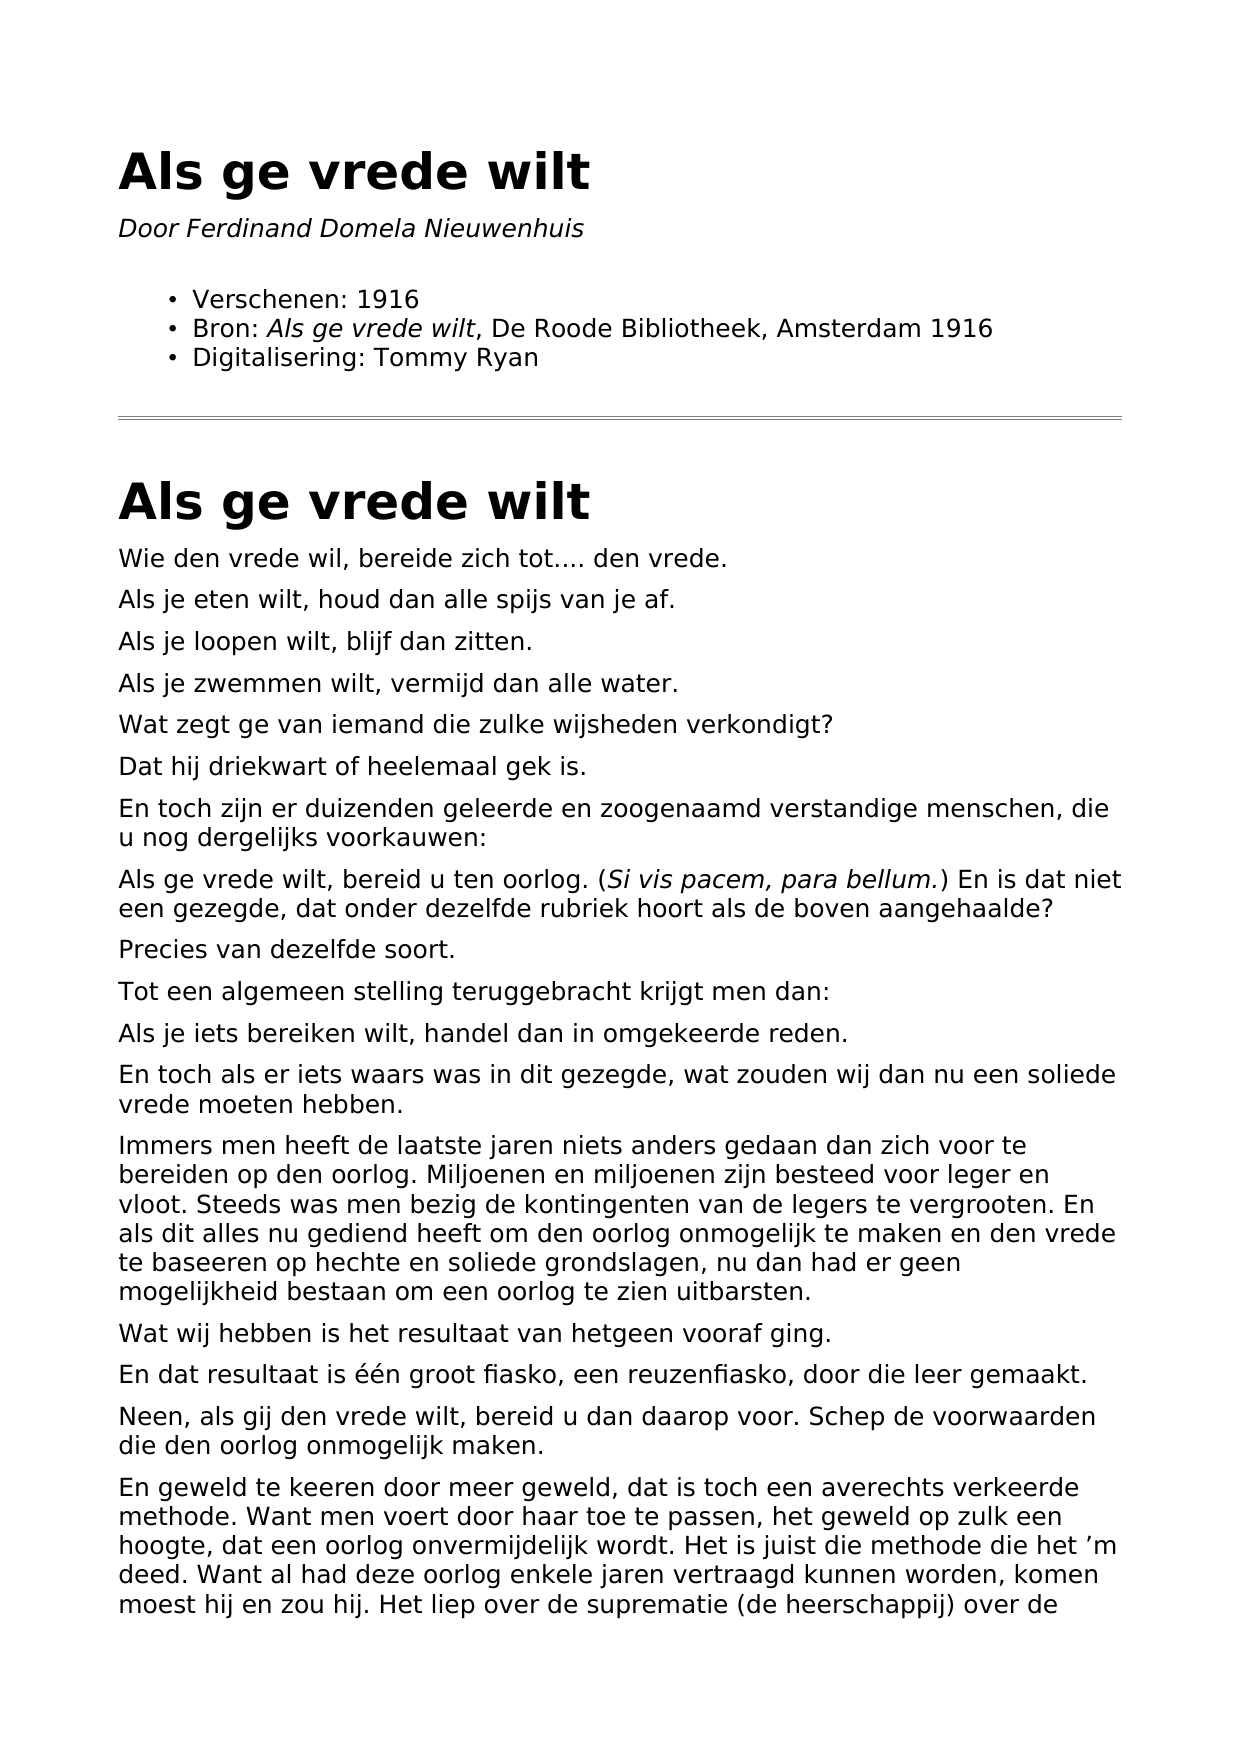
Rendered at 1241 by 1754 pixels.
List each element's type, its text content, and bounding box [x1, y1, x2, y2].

subtitle Als ge vrede wilt [118, 473, 1122, 532]
text Als je zwemmen wilt, vermijd dan alle water. [118, 669, 1122, 698]
text En dat resultaat is één groot fiasko, een reuzenfiasko, door die leer gemaakt. [118, 1361, 1122, 1390]
text Door Ferdinand Domela Nieuwenhuis [118, 214, 1122, 243]
text Wat zegt ge van iemand die zulke wijsheden verkondigt? [118, 711, 1122, 740]
text Als je iets bereiken wilt, handel dan in omgekeerde reden. [118, 1019, 1122, 1048]
list Digitalisering: Tommy Ryan [177, 343, 1122, 372]
text Wat wij hebben is het resultaat van hetgeen vooraf ging. [118, 1319, 1122, 1348]
text Tot een algemeen stelling teruggebracht krijgt men dan: [118, 977, 1122, 1007]
text Dat hij driekwart of heelemaal gek is. [118, 752, 1122, 782]
text En toch als er iets waars was in dit gezegde, wat zouden wij dan nu een soliede vrede moeten hebben. [118, 1061, 1122, 1119]
text Precies van dezelfde soort. [118, 936, 1122, 965]
list Verschenen: 1916 [177, 285, 1122, 314]
text Immers men heeft de laatste jaren niets anders gedaan dan zich voor te bereiden op den oorlog. Miljoenen en miljoenen zijn besteed voor leger en vloot. Steeds was men bezig de kontingenten van de legers te vergrooten. En als dit alles nu gediend heeft om den oorlog onmogelijk te maken en den vrede te baseeren op hechte en soliede grondslagen, nu dan had er geen mogelijkheid bestaan om een oorlog te zien uitbarsten. [118, 1132, 1122, 1307]
subtitle Als ge vrede wilt [118, 143, 1122, 201]
text Wie den vrede wil, bereide zich tot.... den vrede. [118, 544, 1122, 573]
list Bron: Als ge vrede wilt, De Roode Bibliotheek, Amsterdam 1916 [177, 314, 1122, 343]
text En geweld te keeren door meer geweld, dat is toch een averechts verkeerde methode. Want men voert door haar toe te passen, het geweld op zulk een hoogte, dat een oorlog onvermijdelijk wordt. Het is juist die methode die het ’m deed. Want al had deze oorlog enkele jaren vertraagd kunnen worden, komen moest hij en zou hij. Het liep over de suprematie (de heerschappij) over de [118, 1473, 1122, 1619]
text Als ge vrede wilt, bereid u ten oorlog. (Si vis pacem, para bellum.) En is dat niet een gezegde, dat onder dezelfde rubriek hoort als de boven aangehaalde? [118, 865, 1122, 923]
text Als je loopen wilt, blijf dan zitten. [118, 627, 1122, 657]
text En toch zijn er duizenden geleerde en zoogenaamd verstandige menschen, die u nog dergelijks voorkauwen: [118, 794, 1122, 852]
text Neen, als gij den vrede wilt, bereid u dan daarop voor. Schep de voorwaarden die den oorlog onmogelijk maken. [118, 1402, 1122, 1461]
text Als je eten wilt, houd dan alle spijs van je af. [118, 586, 1122, 615]
